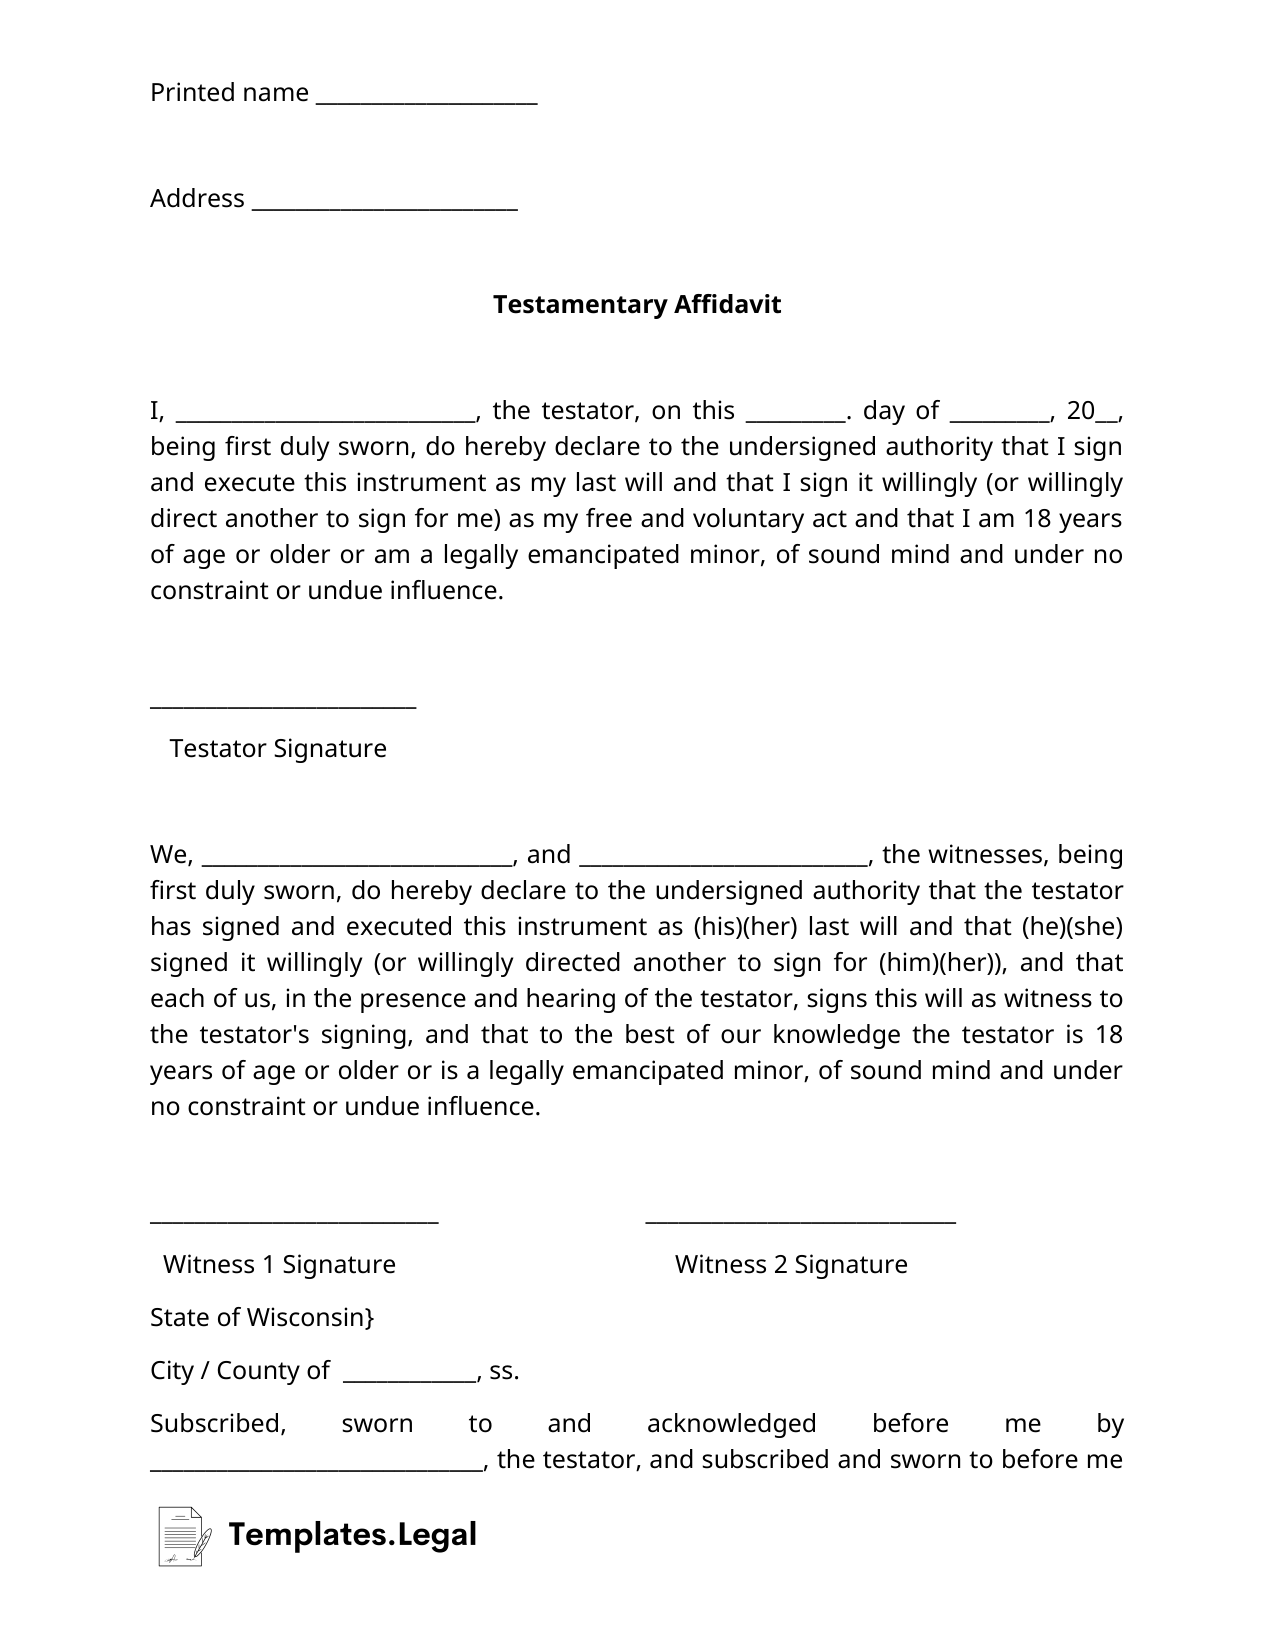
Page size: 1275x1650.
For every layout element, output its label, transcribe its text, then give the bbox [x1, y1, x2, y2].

text State of Wisconsin} [150, 1299, 1125, 1333]
text We, ____________________________, and __________________________, the witnesses, being first duly sworn, do hereby declare to the undersigned authority that the testator has signed and executed this instrument as (his)(her) last will and that (he)(she) signed it willingly (or willingly directed another to sign for (him)(her)), and that each of us, in the presence and hearing of the testator, signs this will as witness to the testator's signing, and that to the best of our knowledge the testator is 18 years of age or older or is a legally emancipated minor, of sound mind and under no constraint or undue influence. [150, 836, 1125, 1123]
text ________________________ [150, 678, 1125, 712]
text __________________________ ____________________________ [150, 1194, 1125, 1228]
text Address ________________________ [150, 181, 1125, 215]
text I, ___________________________, the testator, on this _________. day of _________, 20__, being first duly sworn, do hereby declare to the undersigned authority that I sign and execute this instrument as my last will and that I sign it willingly (or willingly direct another to sign for me) as my free and voluntary act and that I am 18 years of age or older or am a legally emancipated minor, of sound mind and under no constraint or undue influence. [150, 392, 1125, 607]
text Subscribed, sworn to and acknowledged before me by ______________________________, the testator, and subscribed and sworn to before me [150, 1405, 1125, 1476]
text Printed name ____________________ [150, 75, 1125, 109]
text Witness 1 Signature Witness 2 Signature [150, 1247, 1125, 1281]
text City / County of ____________, ss. [150, 1352, 1125, 1386]
text Testator Signature [150, 731, 1125, 765]
text Testamentary Affidavit [150, 287, 1125, 321]
